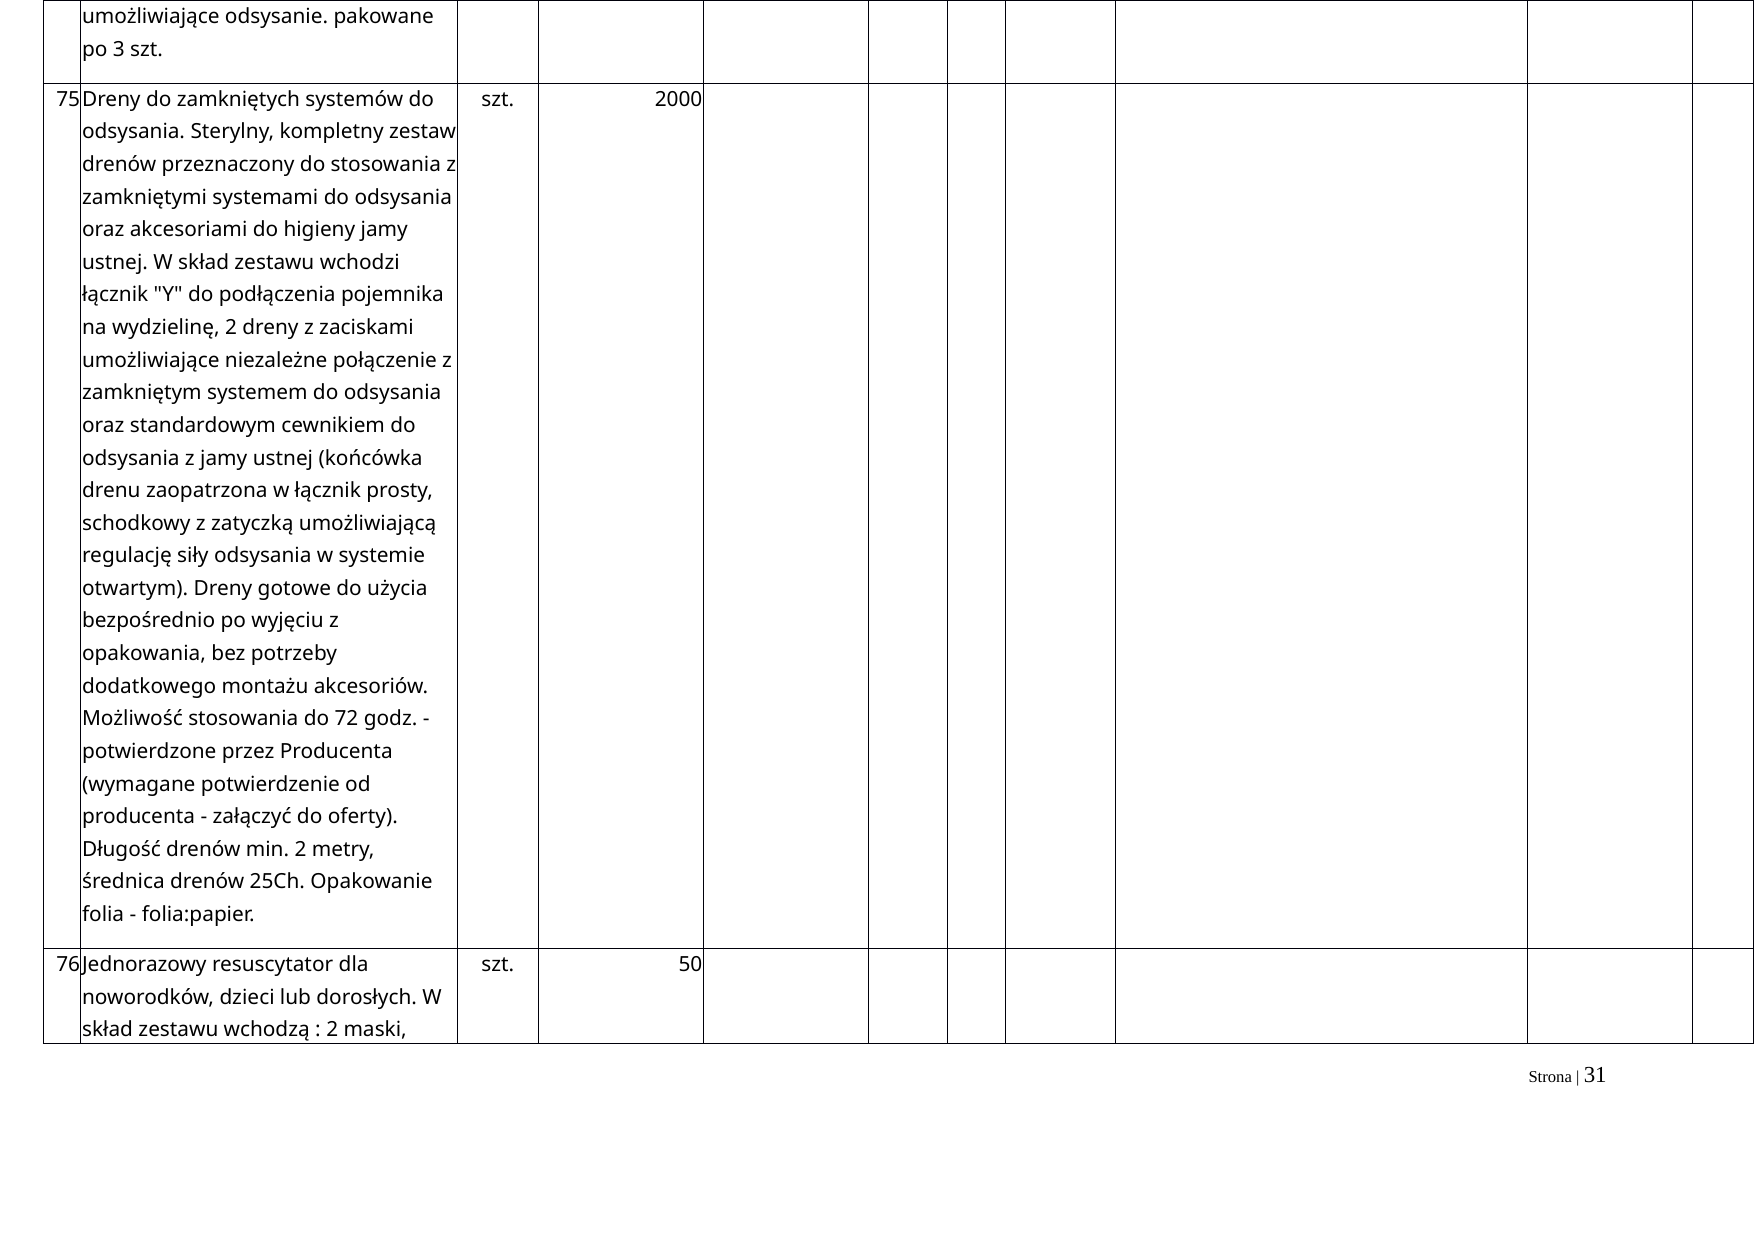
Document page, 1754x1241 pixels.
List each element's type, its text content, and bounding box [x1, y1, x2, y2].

table_cell [1116, 1, 1527, 83]
table_cell [1528, 949, 1692, 1043]
table_cell [869, 949, 947, 1043]
table_cell 2000 [539, 84, 703, 948]
table_cell [1006, 949, 1115, 1043]
table_cell 76 [44, 949, 80, 1043]
table_cell [1693, 949, 1753, 1043]
table_cell [704, 949, 868, 1043]
table_cell [1116, 84, 1527, 948]
table_cell [1528, 84, 1692, 948]
table_cell [948, 1, 1005, 83]
table_cell [1006, 84, 1115, 948]
table_cell [948, 84, 1005, 948]
table_cell [1693, 84, 1753, 948]
table_cell szt. [458, 949, 538, 1043]
table_cell [948, 949, 1005, 1043]
table_cell 75 [44, 84, 80, 948]
table_cell [704, 84, 868, 948]
table_cell . Gąbeczki do czyszczenia jamy ustnej, umożliwiające odsysanie. pakowane po 3 szt. [81, 1, 457, 83]
table_cell [1528, 1, 1692, 83]
table_cell [458, 1, 538, 83]
table_cell [1693, 1, 1753, 83]
table_cell [869, 84, 947, 948]
table_cell Dreny do zamkniętych systemów do odsysania. Sterylny, kompletny zestaw drenów przeznaczony do stosowania z zamkniętymi systemami do odsysania oraz akcesoriami do higieny jamy ustnej. W skład zestawu wchodzi łącznik "Y" do podłączenia pojemnika na wydzielinę, 2 dreny z zaciskami umożliwiające niezależne połączenie z zamkniętym systemem do odsysania oraz standardowym cewnikiem do odsysania z jamy ustnej (końcówka drenu zaopatrzona w łącznik prosty, schodkowy z zatyczką umożliwiającą regulację siły odsysania w systemie otwartym). Dreny gotowe do użycia bezpośrednio po wyjęciu z opakowania, bez potrzeby dodatkowego montażu akcesoriów. Możliwość stosowania do 72 godz. - potwierdzone przez Producenta (wymagane potwierdzenie od producenta - załączyć do oferty). Długość drenów min. 2 metry, średnica drenów 25Ch. Opakowanie folia - folia:papier. [81, 84, 457, 948]
table_cell [1006, 1, 1115, 83]
table_cell szt. [458, 84, 538, 948]
table_cell [1116, 949, 1527, 1043]
table_cell 50 [539, 949, 703, 1043]
table_cell Jednorazowy resuscytator dla noworodków, dzieci lub dorosłych. W skład zestawu wchodzą : 2 maski, dren tlenowy i rezerwuar tlenowy. Wszystkie elementy w jednym opakowaniu – data ważności na opakowaniu. Objętość worka dla dorosłych 1600 ml, dla dzieci 550 ml, dla noworodków 280 ml. Pojemności rezerwuaru tlenowego: dorośli – 2500 ml, dzieci – 2500 ml, noworodki – 600 ml. Limit ciśnienia: dorośli – 60 cm H2O, dzieci – 40 cm H2O, noworodki – 40 cm H2O. Maski: dorośli – 4 (objętość martwej przestrzeni 149 ml (+/- 1 ml)) i 5 (188 ml (+/- 1 ml)), dzieci – 2 (73 ml (+/- 1 ml)) i 3 (96 ml (+/- 1 ml)), noworodki – 0 (19 ml (+/- 1 ml)) i 1 (30 ml (+/- 1 ml)). [81, 949, 457, 1043]
table_cell [869, 1, 947, 83]
table_cell [539, 1, 703, 83]
table_cell 74 [44, 1, 80, 83]
table_cell [704, 1, 868, 83]
